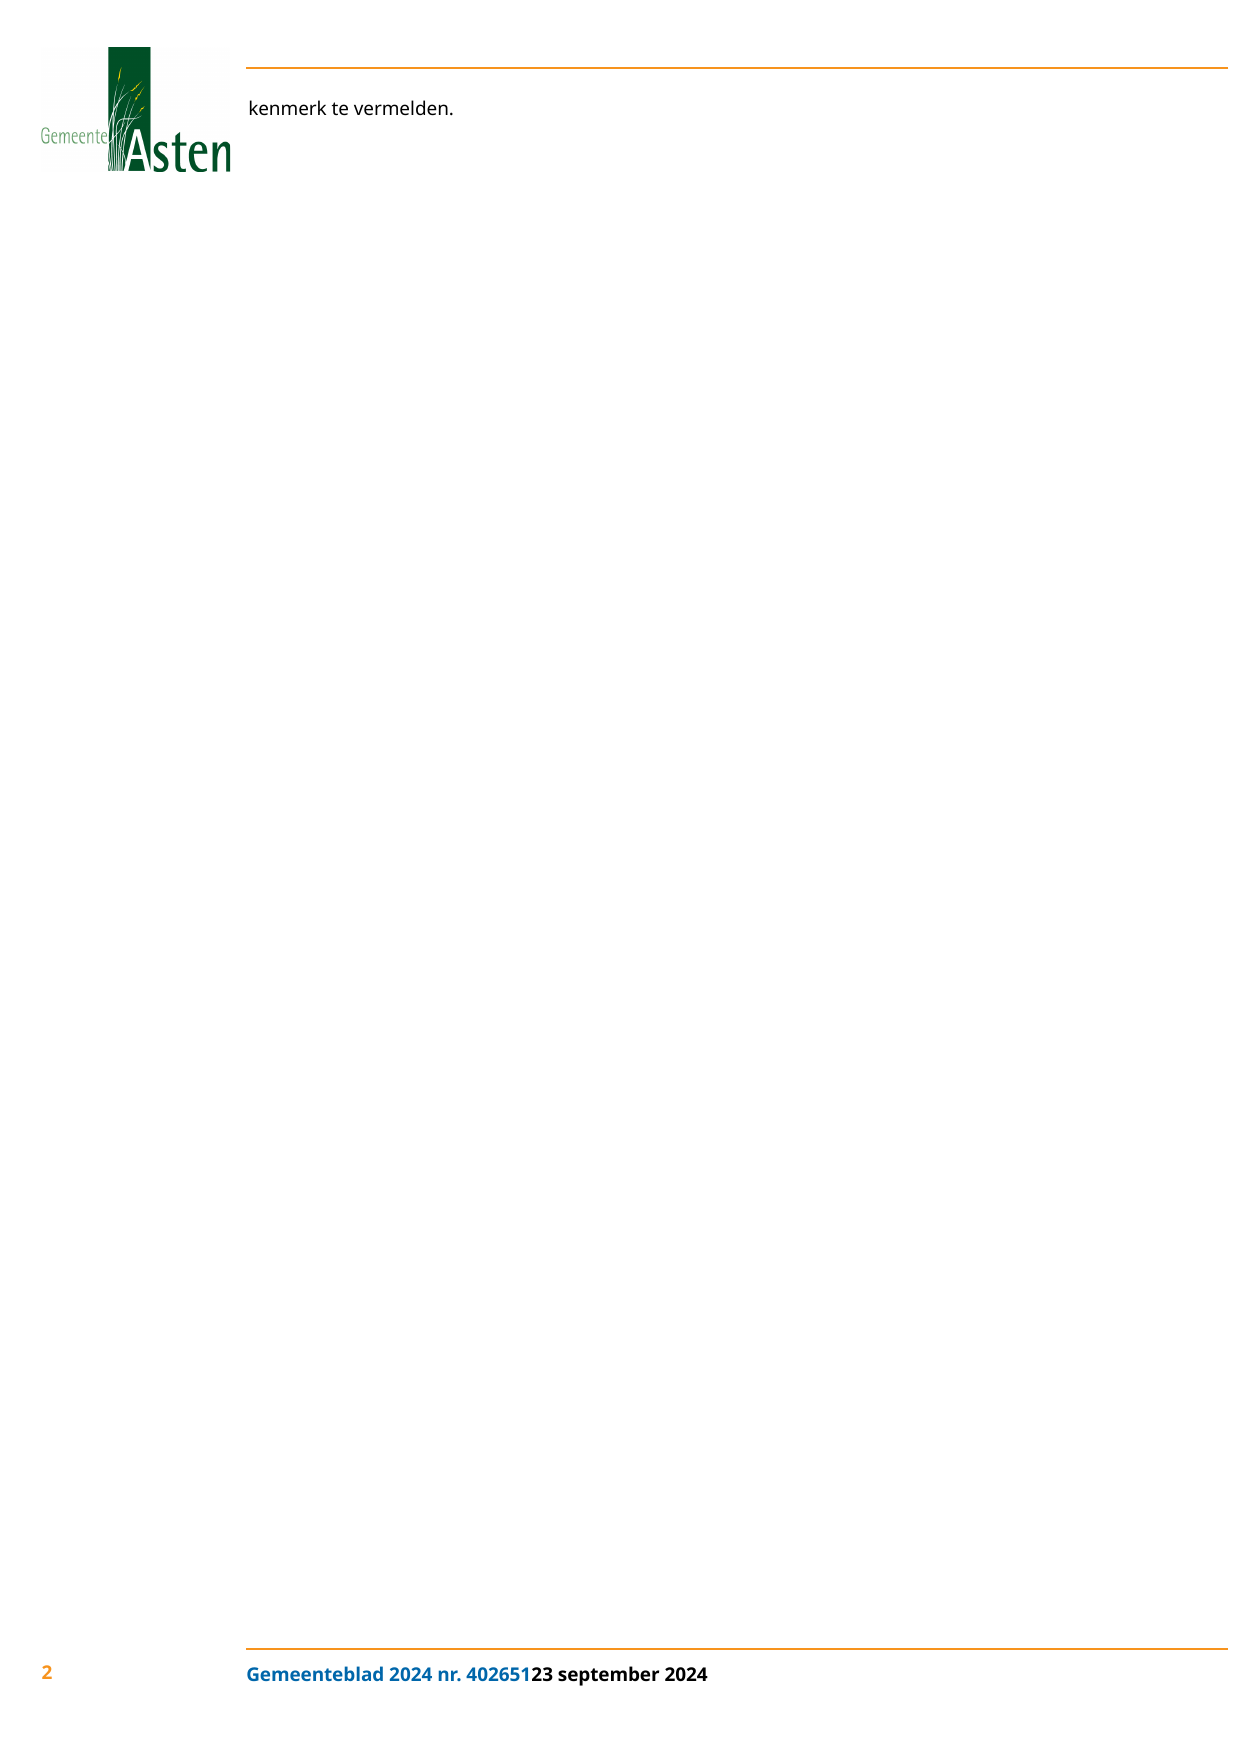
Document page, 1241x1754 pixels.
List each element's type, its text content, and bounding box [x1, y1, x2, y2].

text kenmerk te vermelden. [248, 95, 1152, 121]
picture [41, 47, 231, 172]
